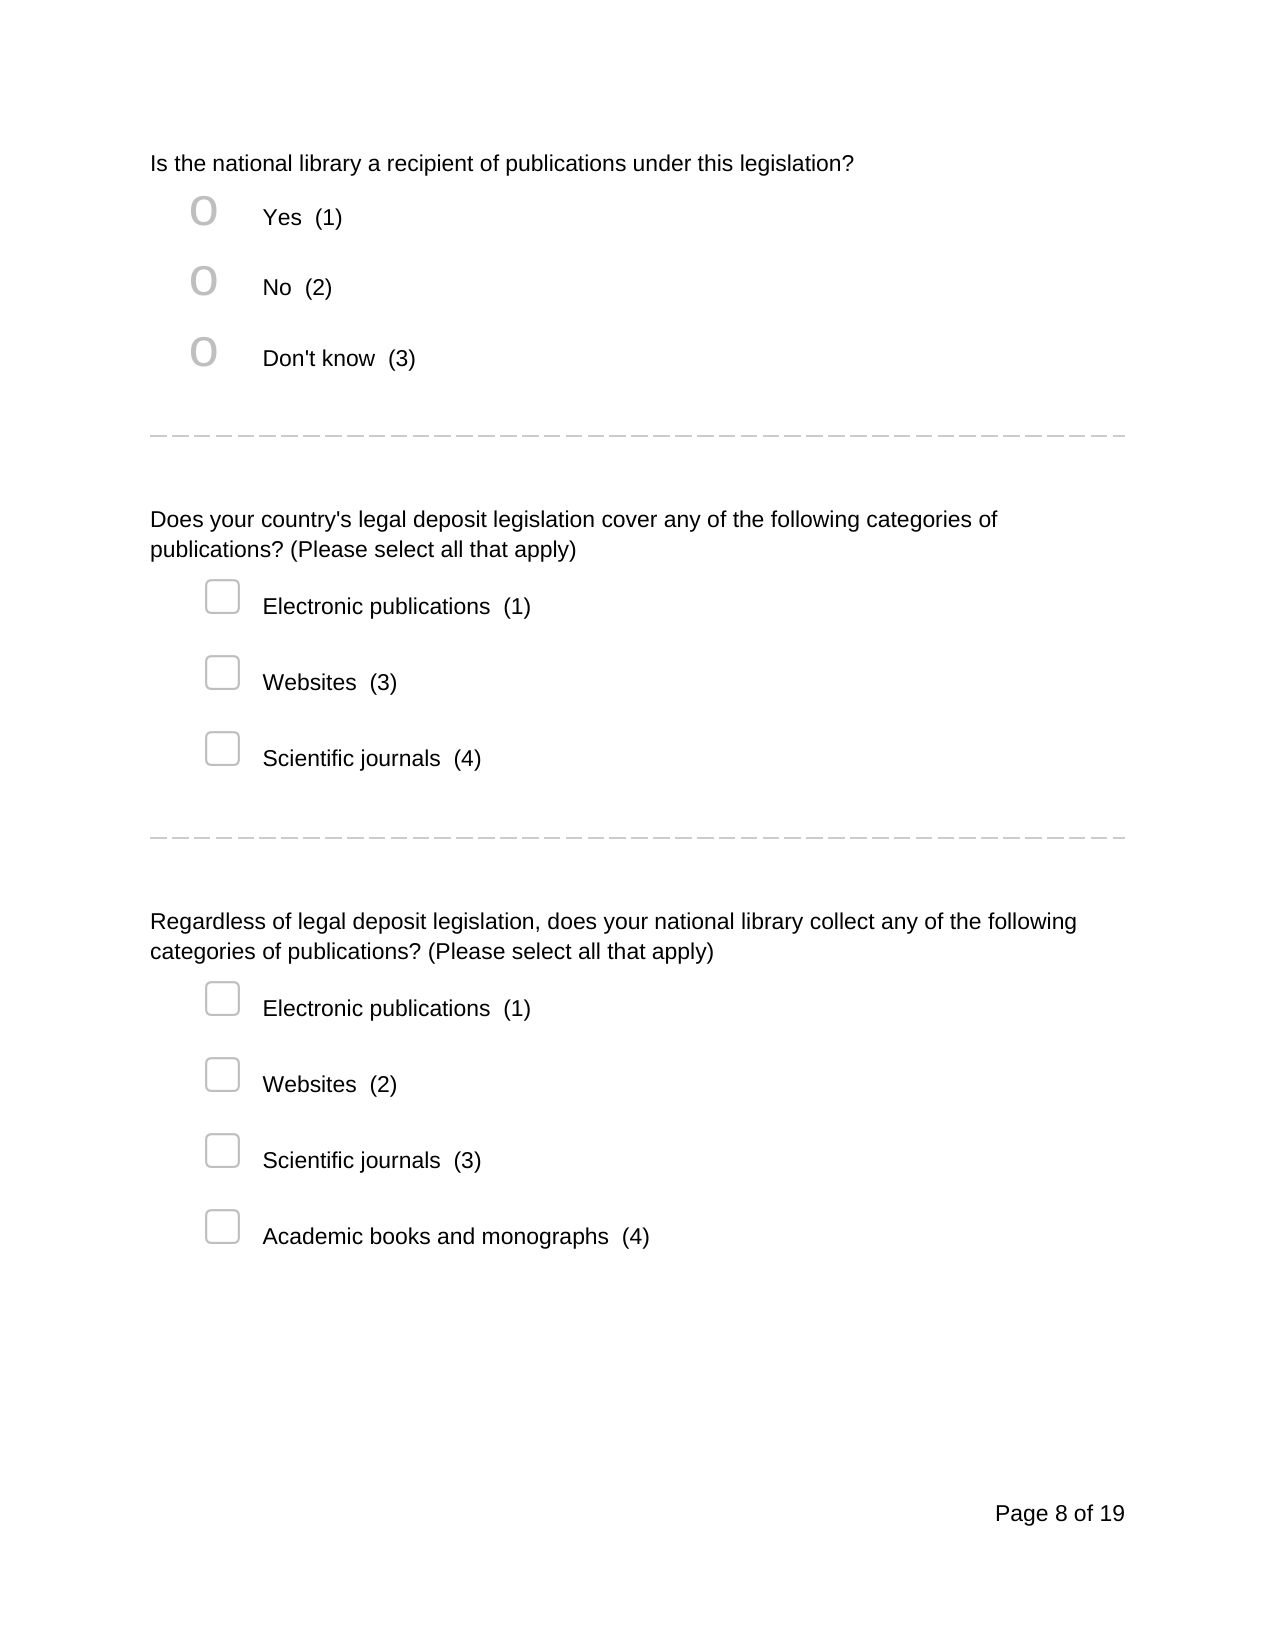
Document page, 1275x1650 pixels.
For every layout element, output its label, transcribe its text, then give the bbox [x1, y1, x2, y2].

list Websites (3) [187, 642, 1125, 708]
list Websites (2) [187, 1044, 1125, 1110]
list Electronic publications (1) [187, 968, 1125, 1034]
list Scientific journals (4) [187, 718, 1125, 784]
list Scientific journals (3) [187, 1120, 1125, 1186]
list Academic books and monographs (4) [187, 1196, 1125, 1262]
text Does your country's legal deposit legislation cover any of the following categories of publications? (Please select all that apply) [150, 506, 1125, 562]
list Yes (1) [187, 180, 1125, 242]
list Electronic publications (1) [187, 566, 1125, 632]
list No (2) [187, 251, 1125, 312]
text Regardless of legal deposit legislation, does your national library collect any of the following categories of publications? (Please select all that apply) [150, 908, 1125, 964]
text Is the national library a recipient of publications under this legislation? [150, 150, 1125, 176]
list Don't know (3) [187, 321, 1125, 383]
